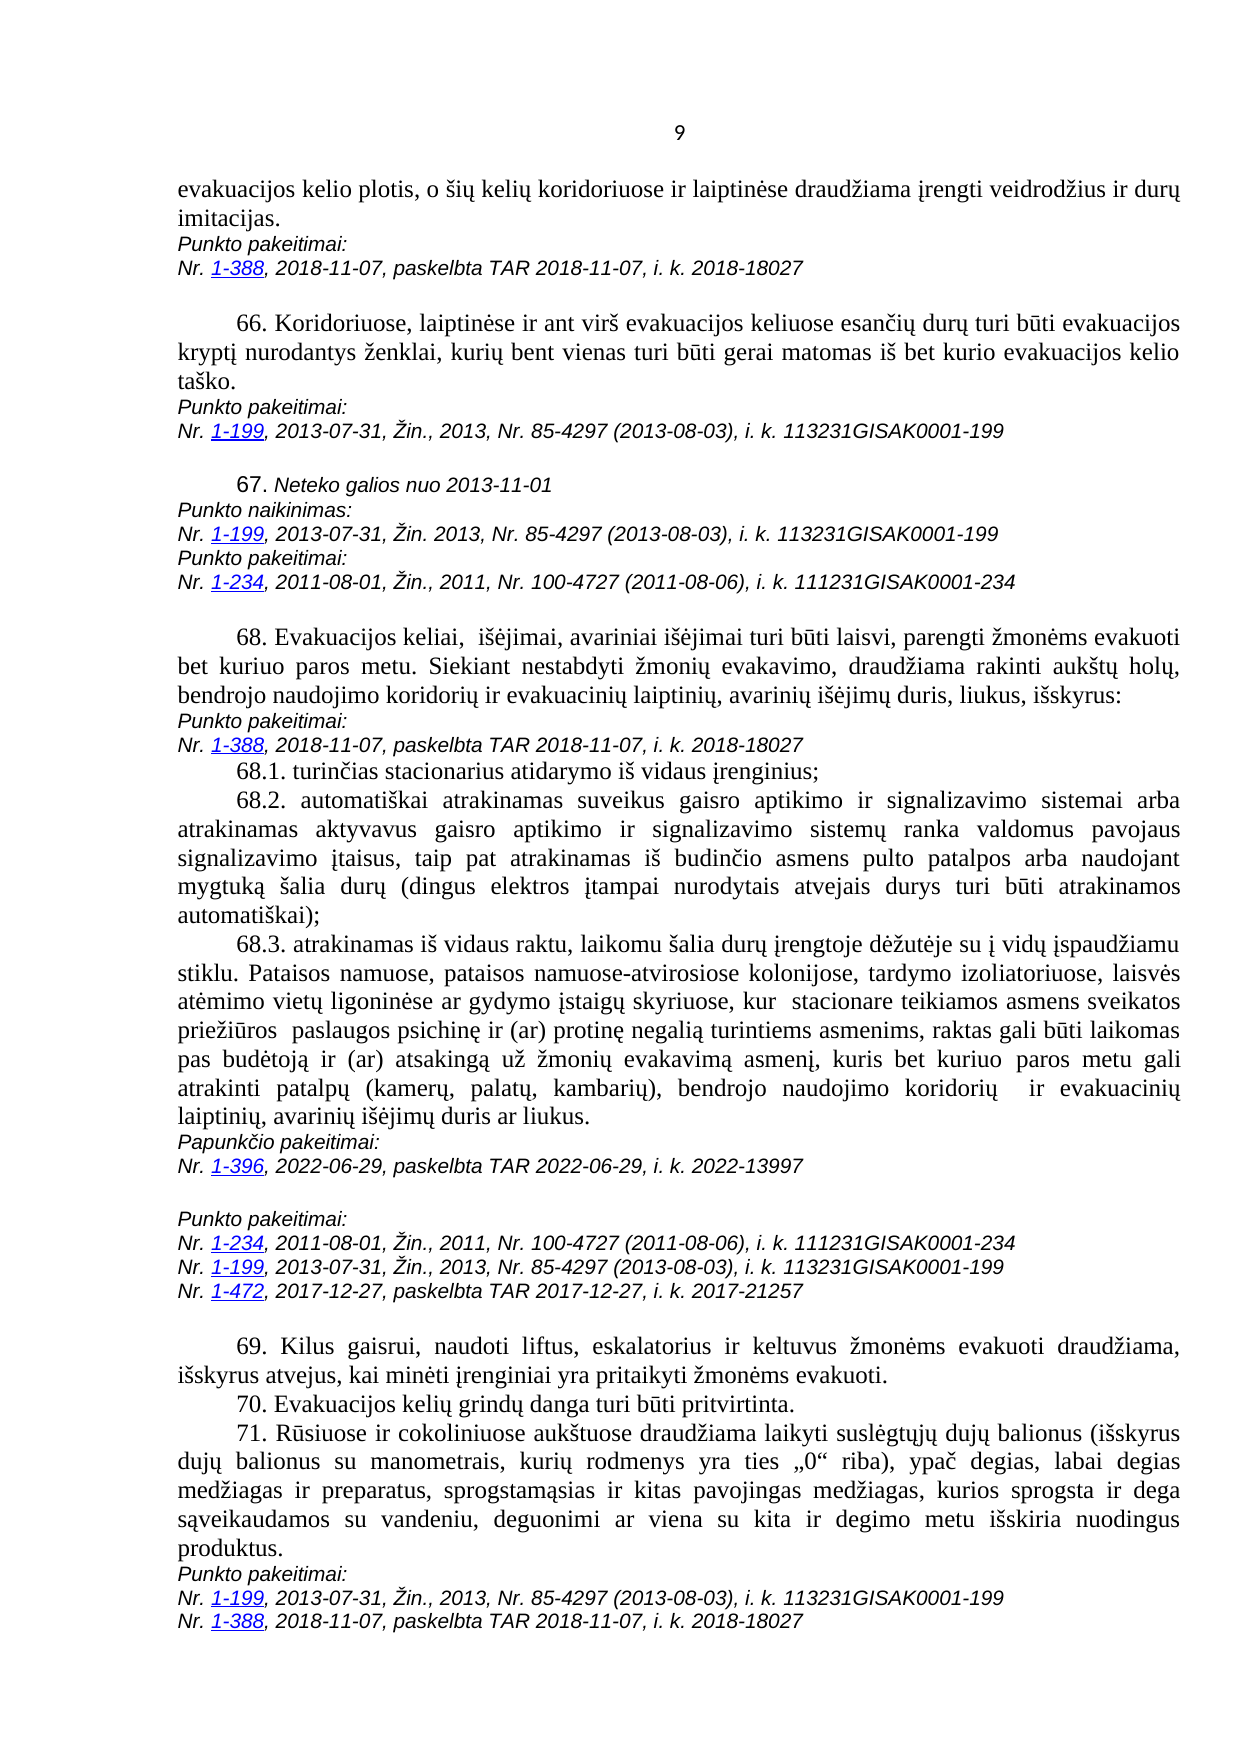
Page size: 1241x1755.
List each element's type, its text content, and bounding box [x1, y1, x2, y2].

text Nr. 1-199, 2013-07-31, Žin. 2013, Nr. 85-4297 (2013-08-03), i. k. 113231GISAK0001-199 [177, 522, 1181, 546]
text Nr. 1-388, 2018-11-07, paskelbta TAR 2018-11-07, i. k. 2018-18027 [177, 256, 1181, 279]
text Nr. 1-472, 2017-12-27, paskelbta TAR 2017-12-27, i. k. 2017-21257 [177, 1279, 1181, 1303]
text Nr. 1-388, 2018-11-07, paskelbta TAR 2018-11-07, i. k. 2018-18027 [177, 1609, 1181, 1633]
text Nr. 1-388, 2018-11-07, paskelbta TAR 2018-11-07, i. k. 2018-18027 [177, 732, 1181, 756]
text Nr. 1-199, 2013-07-31, Žin., 2013, Nr. 85-4297 (2013-08-03), i. k. 113231GISAK0001-199 [177, 1255, 1181, 1279]
text Nr. 1-199, 2013-07-31, Žin., 2013, Nr. 85-4297 (2013-08-03), i. k. 113231GISAK0001-199 [177, 418, 1181, 442]
text Punkto pakeitimai: [177, 1561, 1181, 1585]
text Nr. 1-396, 2022-06-29, paskelbta TAR 2022-06-29, i. k. 2022-13997 [177, 1154, 1181, 1178]
text 69. Kilus gaisrui, naudoti liftus, eskalatorius ir keltuvus žmonėms evakuoti draudžiama, išskyrus atvejus, kai minėti įrenginiai yra pritaikyti žmonėms evakuoti. [177, 1331, 1181, 1389]
text Punkto pakeitimai: [177, 708, 1181, 732]
text 68. Evakuacijos keliai, išėjimai, avariniai išėjimai turi būti laisvi, parengti žmonėms evakuoti bet kuriuo paros metu. Siekiant nestabdyti žmonių evakavimo, draudžiama rakinti aukštų holų, bendrojo naudojimo koridorių ir evakuacinių laiptinių, avarinių išėjimų duris, liukus, išskyrus: [177, 622, 1181, 708]
text 70. Evakuacijos kelių grindų danga turi būti pritvirtinta. [177, 1389, 1181, 1418]
text 71. Rūsiuose ir cokoliniuose aukštuose draudžiama laikyti suslėgtųjų dujų balionus (išskyrus dujų balionus su manometrais, kurių rodmenys yra ties „0“ riba), ypač degias, labai degias medžiagas ir preparatus, sprogstamąsias ir kitas pavojingas medžiagas, kurios sprogsta ir dega sąveikaudamos su vandeniu, deguonimi ar viena su kita ir degimo metu išskiria nuodingus produktus. [177, 1418, 1181, 1561]
text 66. Koridoriuose, laiptinėse ir ant virš evakuacijos keliuose esančių durų turi būti evakuacijos kryptį nurodantys ženklai, kurių bent vienas turi būti gerai matomas iš bet kurio evakuacijos kelio taško. [177, 308, 1181, 394]
text 68.1. turinčias stacionarius atidarymo iš vidaus įrenginius; [177, 756, 1181, 785]
text Punkto pakeitimai: [177, 232, 1181, 256]
text Nr. 1-234, 2011-08-01, Žin., 2011, Nr. 100-4727 (2011-08-06), i. k. 111231GISAK0001-234 [177, 1231, 1181, 1255]
text Punkto pakeitimai: [177, 394, 1181, 418]
text 68.3. atrakinamas iš vidaus raktu, laikomu šalia durų įrengtoje dėžutėje su į vidų įspaudžiamu stiklu. Pataisos namuose, pataisos namuose-atvirosiose kolonijose, tardymo izoliatoriuose, laisvės atėmimo vietų ligoninėse ar gydymo įstaigų skyriuose, kur stacionare teikiamos asmens sveikatos priežiūros paslaugos psichinę ir (ar) protinę negalią turintiems asmenims, raktas gali būti laikomas pas budėtoją ir (ar) atsakingą už žmonių evakavimą asmenį, kuris bet kuriuo paros metu gali atrakinti patalpų (kamerų, palatų, kambarių), bendrojo naudojimo koridorių ir evakuacinių laiptinių, avarinių išėjimų duris ar liukus. [177, 929, 1181, 1130]
text 68.2. automatiškai atrakinamas suveikus gaisro aptikimo ir signalizavimo sistemai arba atrakinamas aktyvavus gaisro aptikimo ir signalizavimo sistemų ranka valdomus pavojaus signalizavimo įtaisus, taip pat atrakinamas iš budinčio asmens pulto patalpos arba naudojant mygtuką šalia durų (dingus elektros įtampai nurodytais atvejais durys turi būti atrakinamos automatiškai); [177, 785, 1181, 929]
text Papunkčio pakeitimai: [177, 1130, 1181, 1154]
text Nr. 1-234, 2011-08-01, Žin., 2011, Nr. 100-4727 (2011-08-06), i. k. 111231GISAK0001-234 [177, 569, 1181, 593]
text Punkto pakeitimai: [177, 1207, 1181, 1231]
text evakuacijos kelio plotis, o šių kelių koridoriuose ir laiptinėse draudžiama įrengti veidrodžius ir durų imitacijas. [177, 174, 1181, 232]
text 67. Neteko galios nuo 2013-11-01 [177, 471, 1181, 498]
text Nr. 1-199, 2013-07-31, Žin., 2013, Nr. 85-4297 (2013-08-03), i. k. 113231GISAK0001-199 [177, 1585, 1181, 1609]
text Punkto pakeitimai: [177, 546, 1181, 569]
text Punkto naikinimas: [177, 498, 1181, 522]
